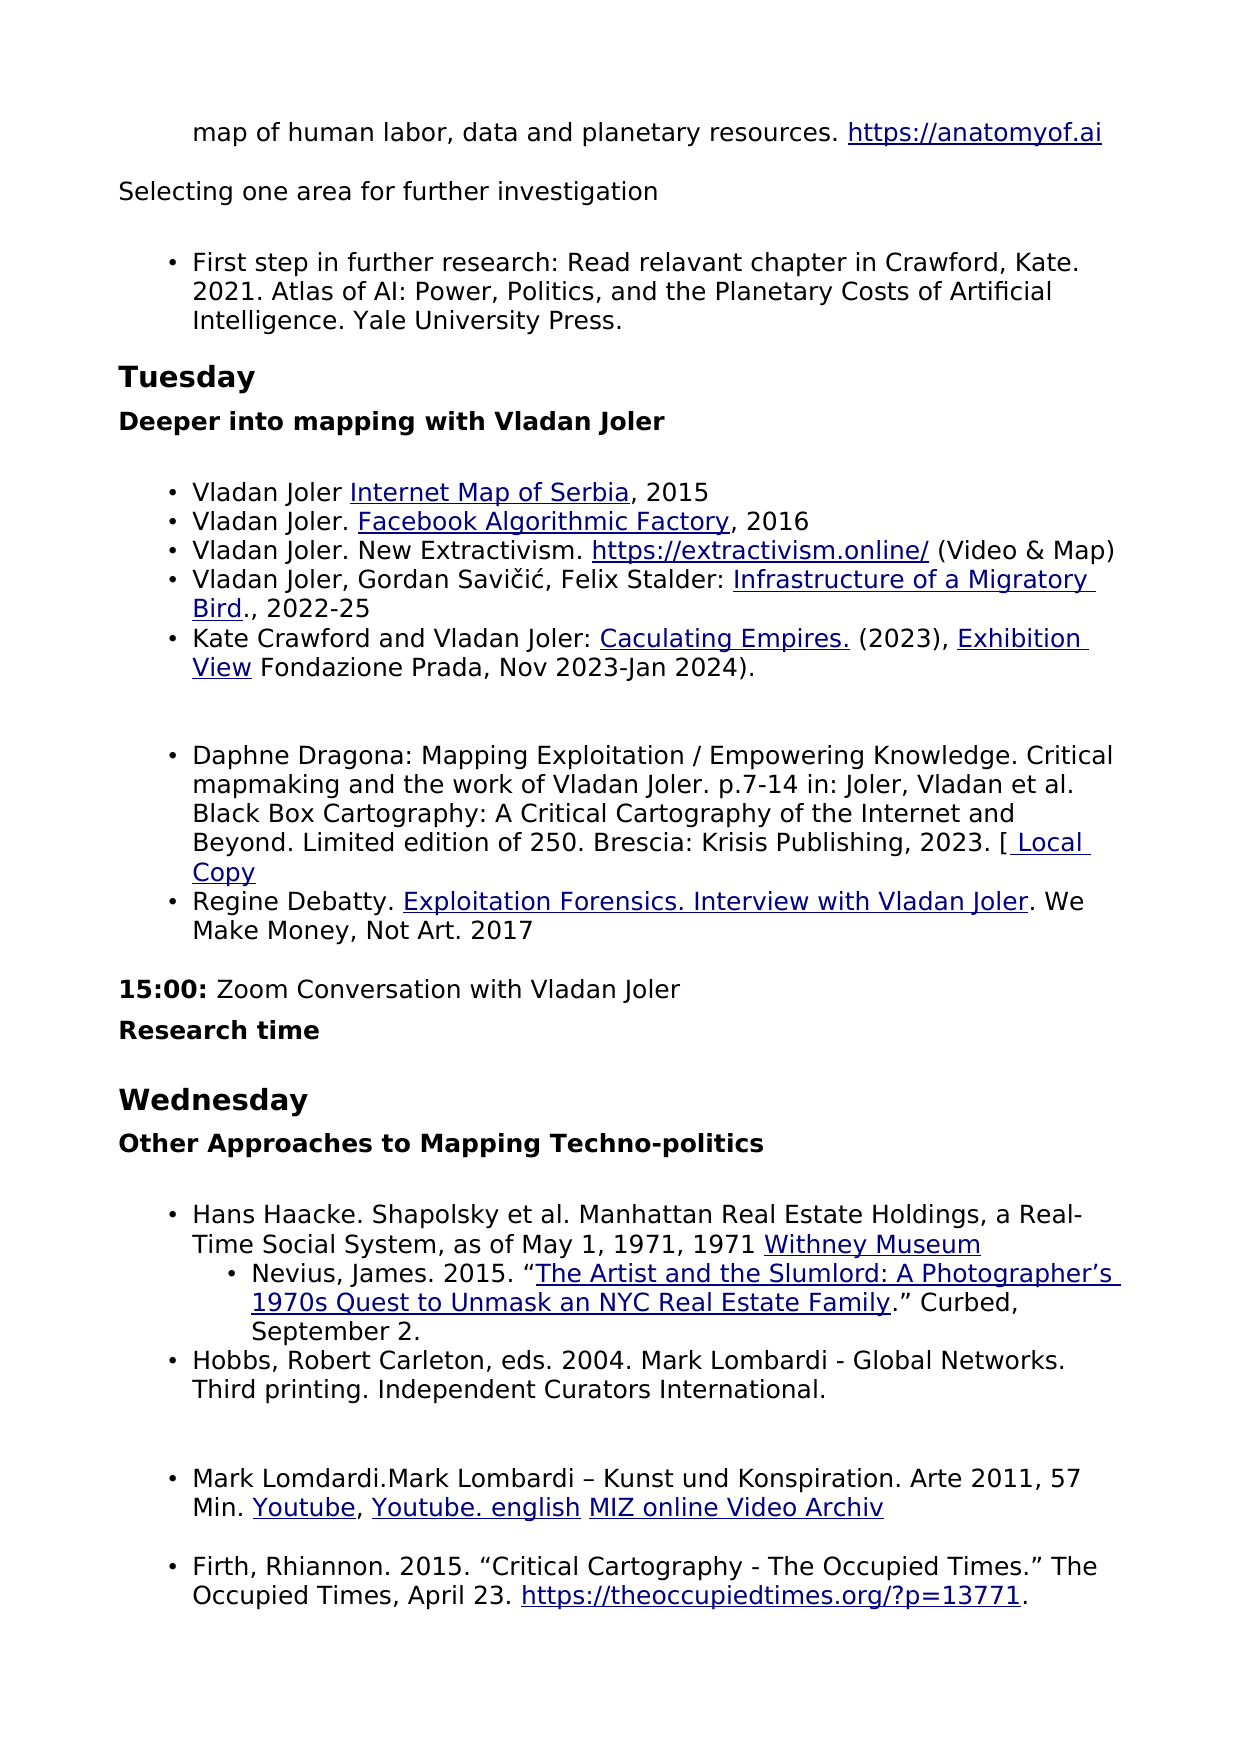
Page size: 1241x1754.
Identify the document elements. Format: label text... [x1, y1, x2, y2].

text Research time [118, 1016, 1122, 1046]
list Vladan Joler, Gordan Savičić, Felix Stalder: Infrastructure of a Migratory Bird., 2022-25 [177, 566, 1122, 624]
list Regine Debatty. Exploitation Forensics. Interview with Vladan Joler. We Make Money, Not Art. 2017 [177, 887, 1122, 945]
text Selecting one area for further investigation [118, 177, 1122, 206]
list Vladan Joler. Facebook Algorithmic Factory, 2016 [177, 507, 1122, 536]
text Deeper into mapping with Vladan Joler [118, 407, 1122, 436]
subtitle Tuesday [118, 360, 1122, 394]
list Daphne Dragona: Mapping Exploitation / Empowering Knowledge. Critical mapmaking and the work of Vladan Joler. p.7-14 in: Joler, Vladan et al. Black Box Cartography: A Critical Cartography of the Internet and Beyond. Limited edition of 250. Brescia: Krisis Publishing, 2023. [ Local Copy [177, 741, 1122, 887]
list Vladan Joler. New Extractivism. https://extractivism.online/ (Video & Map) [177, 536, 1122, 566]
list Kate Crawford and Vladan Joler: Caculating Empires. (2023), Exhibition View Fondazione Prada, Nov 2023-Jan 2024). [177, 624, 1122, 682]
list Mark Lomdardi.Mark Lombardi – Kunst und Konspiration. Arte 2011, 57 Min. Youtube, Youtube. english MIZ online Video Archiv [177, 1464, 1122, 1522]
list Firth, Rhiannon. 2015. “Critical Cartography - The Occupied Times.” The Occupied Times, April 23. https://theoccupiedtimes.org/?p=13771. [177, 1552, 1122, 1610]
text 15:00: Zoom Conversation with Vladan Joler [118, 975, 1122, 1004]
list Vladan Joler Internet Map of Serbia, 2015 [177, 478, 1122, 507]
subtitle Wednesday [118, 1083, 1122, 1117]
list Nevius, James. 2015. “The Artist and the Slumlord: A Photographer’s 1970s Quest to Unmask an NYC Real Estate Family.” Curbed, September 2. [236, 1259, 1122, 1347]
list First step in further research: Read relavant chapter in Crawford, Kate. 2021. Atlas of AI: Power, Politics, and the Planetary Costs of Artificial Intelligence. Yale University Press. [177, 248, 1122, 335]
list Hobbs, Robert Carleton, eds. 2004. Mark Lombardi - Global Networks. Third printing. Independent Curators International. [177, 1347, 1122, 1405]
list map of human labor, data and planetary resources. https://anatomyof.ai [177, 118, 1122, 147]
list Hans Haacke. Shapolsky et al. Manhattan Real Estate Holdings, a Real-Time Social System, as of May 1, 1971, 1971 Withney Museum [177, 1201, 1122, 1259]
text Other Approaches to Mapping Techno-politics [118, 1129, 1122, 1159]
